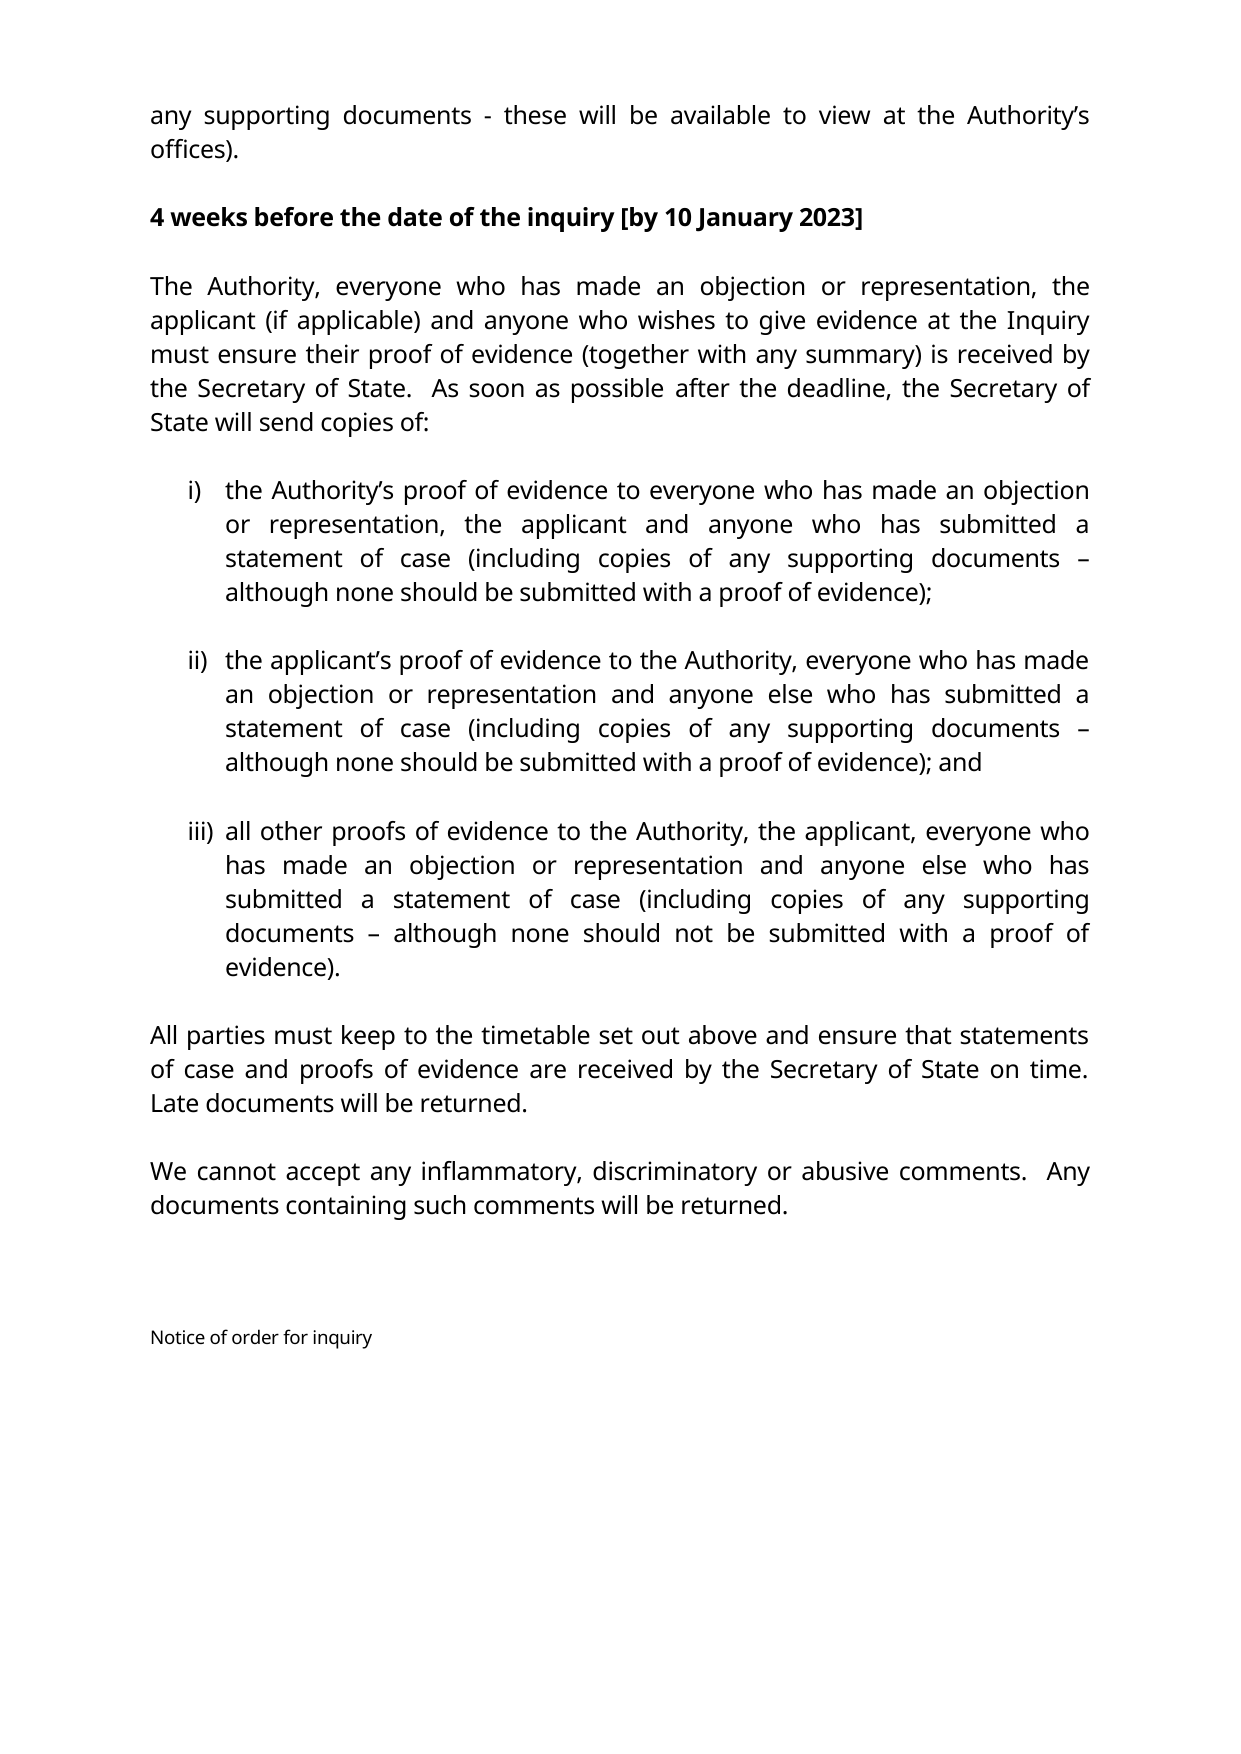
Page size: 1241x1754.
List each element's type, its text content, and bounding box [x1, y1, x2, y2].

text We cannot accept any inflammatory, discriminatory or abusive comments. Any documents containing such comments will be returned. [150, 1154, 1090, 1222]
list the applicant’s proof of evidence to the Authority, everyone who has made an objection or representation and anyone else who has submitted a statement of case (including copies of any supporting documents – although none should be submitted with a proof of evidence); and [187, 643, 1090, 779]
text The Authority, everyone who has made an objection or representation, the applicant (if applicable) and anyone who wishes to give evidence at the Inquiry must ensure their proof of evidence (together with any summary) is received by the Secretary of State. As soon as possible after the deadline, the Secretary of State will send copies of: [150, 268, 1090, 438]
list the Authority’s proof of evidence to everyone who has made an objection or representation, the applicant and anyone who has submitted a statement of case (including copies of any supporting documents – although none should be submitted with a proof of evidence); [187, 473, 1090, 609]
text 4 weeks before the date of the inquiry [by 10 January 2023] [150, 200, 1090, 234]
text any supporting documents - these will be available to view at the Authority’s offices). [150, 98, 1090, 166]
text Notice of order for inquiry [150, 1324, 1090, 1350]
text All parties must keep to the timetable set out above and ensure that statements of case and proofs of evidence are received by the Secretary of State on time. Late documents will be returned. [150, 1018, 1090, 1120]
list all other proofs of evidence to the Authority, the applicant, everyone who has made an objection or representation and anyone else who has submitted a statement of case (including copies of any supporting documents – although none should not be submitted with a proof of evidence). [187, 813, 1090, 983]
